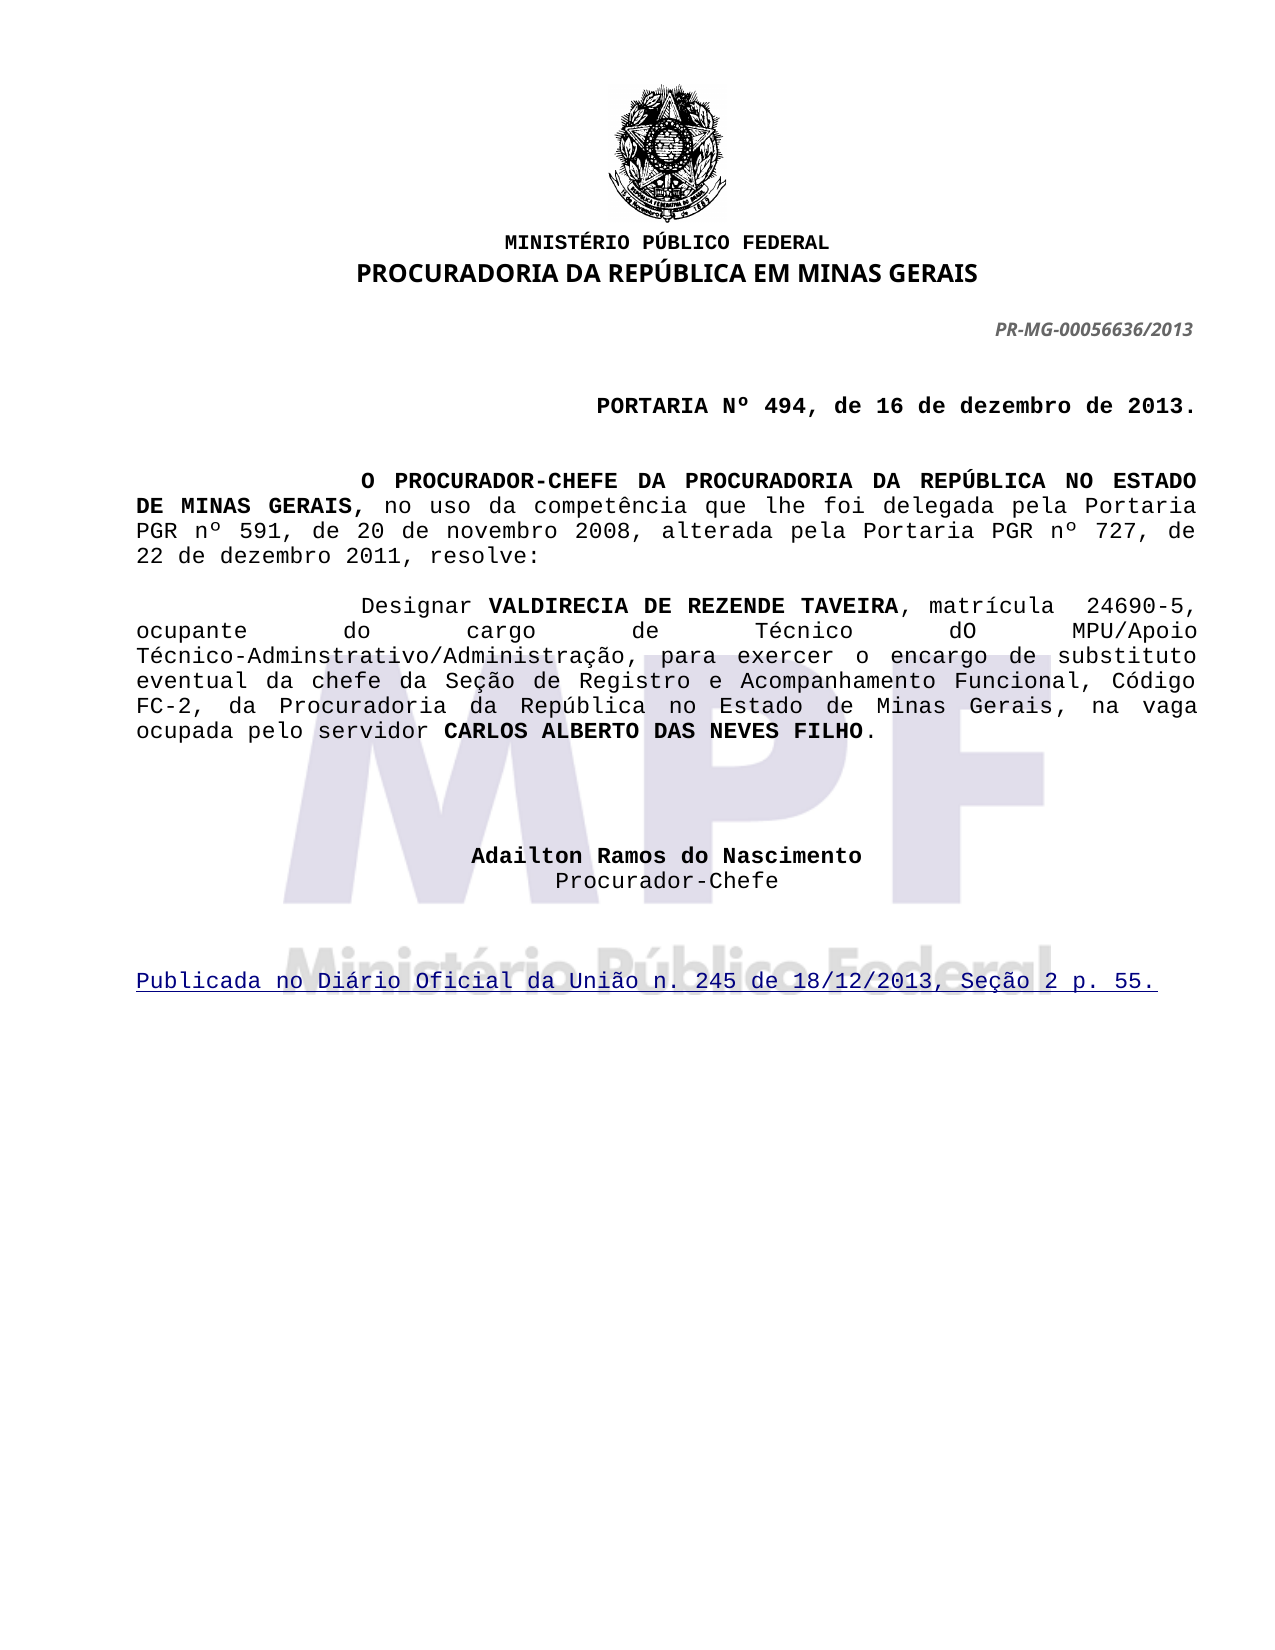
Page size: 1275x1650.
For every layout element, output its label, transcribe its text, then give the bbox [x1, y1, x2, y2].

text Procurador-Chefe [136, 869, 1198, 894]
text Publicada no Diário Oficial da União n. 245 de 18/12/2013, Seção 2 p. 55. [136, 969, 1198, 994]
picture [283, 894, 1051, 969]
text O PROCURADOR-CHEFE DA PROCURADORIA DA REPÚBLICA NO ESTADO DE MINAS GERAIS, no uso da competência que lhe foi delegada pela Portaria PGR nº 591, de 20 de novembro 2008, alterada pela Portaria PGR nº 727, de 22 de dezembro 2011, resolve: [136, 469, 1198, 569]
picture [608, 84, 727, 223]
picture [283, 744, 1051, 844]
text PORTARIA Nº 494, de 16 de dezembro de 2013. [511, 394, 1198, 419]
text Designar VALDIRECIA DE REZENDE TAVEIRA, matrícula 24690-5, ocupante do cargo de Técnico dO MPU/Apoio Técnico-Adminstrativo/Administração, para exercer o encargo de substituto eventual da chefe da Seção de Registro e Acompanhamento Funcional, Código FC-2, da Procuradoria da República no Estado de Minas Gerais, na vaga ocupada pelo servidor CARLOS ALBERTO DAS NEVES FILHO. [136, 594, 1198, 744]
text Adailton Ramos do Nascimento [136, 844, 1198, 869]
text PR-MG-00056636/2013 [136, 316, 1198, 342]
